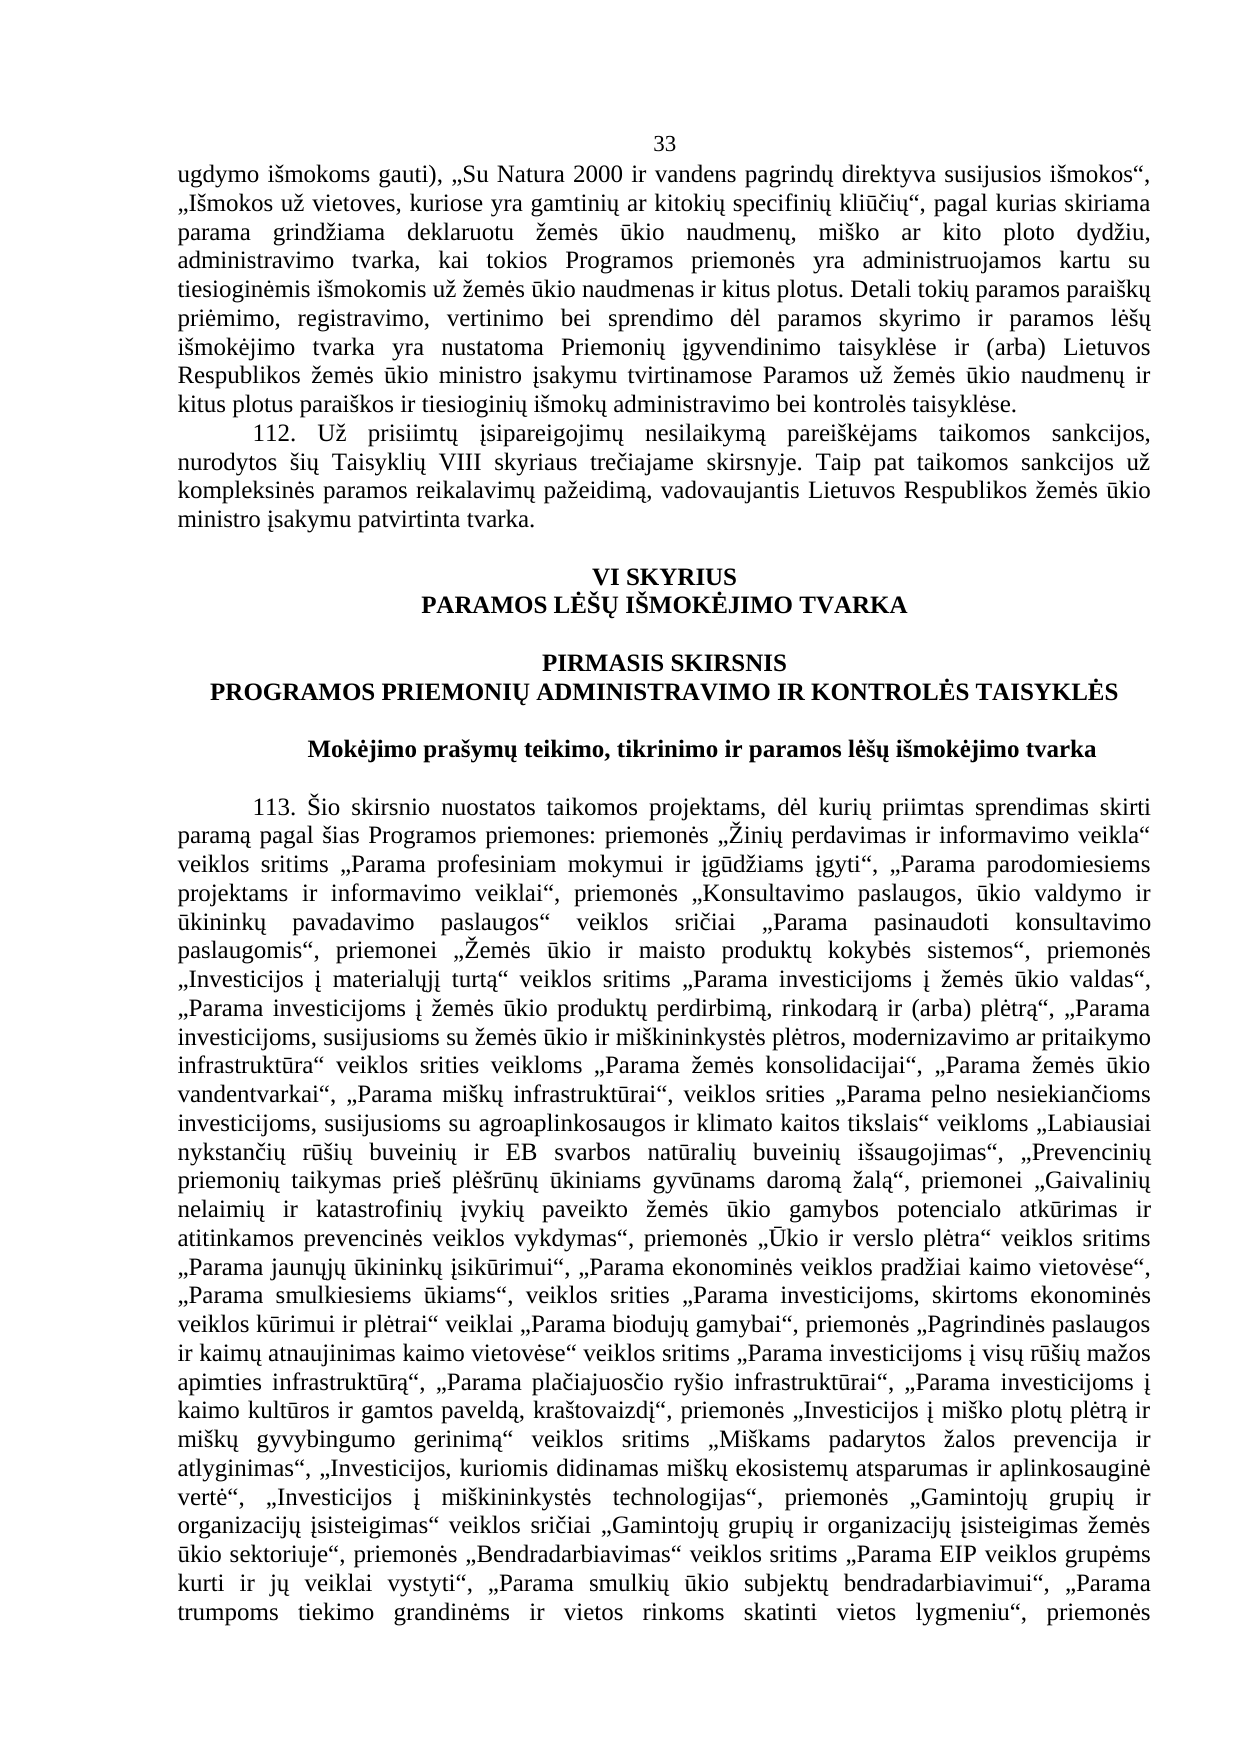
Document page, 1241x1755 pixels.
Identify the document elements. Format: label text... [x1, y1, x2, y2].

text 112. Už prisiimtų įsipareigojimų nesilaikymą pareiškėjams taikomos sankcijos, nurodytos šių Taisyklių VIII skyriaus trečiajame skirsnyje. Taip pat taikomos sankcijos už kompleksinės paramos reikalavimų pažeidimą, vadovaujantis Lietuvos Respublikos žemės ūkio ministro įsakymu patvirtinta tvarka. [177, 418, 1152, 533]
text PROGRAMOS PRIEMONIŲ ADMINISTRAVIMO IR KONTROLĖS TAISYKLĖS [177, 677, 1152, 706]
text Mokėjimo prašymų teikimo, tikrinimo ir paramos lėšų išmokėjimo tvarka [177, 734, 1152, 763]
text PIRMASIS SKIRSNIS [177, 648, 1152, 677]
text VI SKYRIUS [177, 562, 1152, 591]
text ugdymo išmokoms gauti), „Su Natura 2000 ir vandens pagrindų direktyva susijusios išmokos“, „Išmokos už vietoves, kuriose yra gamtinių ar kitokių specifinių kliūčių“, pagal kurias skiriama parama grindžiama deklaruotu žemės ūkio naudmenų, miško ar kito ploto dydžiu, administravimo tvarka, kai tokios Programos priemonės yra administruojamos kartu su tiesioginėmis išmokomis už žemės ūkio naudmenas ir kitus plotus. Detali tokių paramos paraiškų priėmimo, registravimo, vertinimo bei sprendimo dėl paramos skyrimo ir paramos lėšų išmokėjimo tvarka yra nustatoma Priemonių įgyvendinimo taisyklėse ir (arba) Lietuvos Respublikos žemės ūkio ministro įsakymu tvirtinamose Paramos už žemės ūkio naudmenų ir kitus plotus paraiškos ir tiesioginių išmokų administravimo bei kontrolės taisyklėse. [177, 159, 1152, 418]
text 113. Šio skirsnio nuostatos taikomos projektams, dėl kurių priimtas sprendimas skirti paramą pagal šias Programos priemones: priemonės „Žinių perdavimas ir informavimo veikla“ veiklos sritims „Parama profesiniam mokymui ir įgūdžiams įgyti“, „Parama parodomiesiems projektams ir informavimo veiklai“, priemonės „Konsultavimo paslaugos, ūkio valdymo ir ūkininkų pavadavimo paslaugos“ veiklos sričiai „Parama pasinaudoti konsultavimo paslaugomis“, priemonei „Žemės ūkio ir maisto produktų kokybės sistemos“, priemonės „Investicijos į materialųjį turtą“ veiklos sritims „Parama investicijoms į žemės ūkio valdas“, „Parama investicijoms į žemės ūkio produktų perdirbimą, rinkodarą ir (arba) plėtrą“, „Parama investicijoms, susijusioms su žemės ūkio ir miškininkystės plėtros, modernizavimo ar pritaikymo infrastruktūra“ veiklos srities veikloms „Parama žemės konsolidacijai“, „Parama žemės ūkio vandentvarkai“, „Parama miškų infrastruktūrai“, veiklos srities „Parama pelno nesiekiančioms investicijoms, susijusioms su agroaplinkosaugos ir klimato kaitos tikslais“ veikloms „Labiausiai nykstančių rūšių buveinių ir EB svarbos natūralių buveinių išsaugojimas“, „Prevencinių priemonių taikymas prieš plėšrūnų ūkiniams gyvūnams daromą žalą“, priemonei „Gaivalinių nelaimių ir katastrofinių įvykių paveikto žemės ūkio gamybos potencialo atkūrimas ir atitinkamos prevencinės veiklos vykdymas“, priemonės „Ūkio ir verslo plėtra“ veiklos sritims „Parama jaunųjų ūkininkų įsikūrimui“, „Parama ekonominės veiklos pradžiai kaimo vietovėse“, „Parama smulkiesiems ūkiams“, veiklos srities „Parama investicijoms, skirtoms ekonominės veiklos kūrimui ir plėtrai“ veiklai „Parama biodujų gamybai“, priemonės „Pagrindinės paslaugos ir kaimų atnaujinimas kaimo vietovėse“ veiklos sritims „Parama investicijoms į visų rūšių mažos apimties infrastruktūrą“, „Parama plačiajuosčio ryšio infrastruktūrai“, „Parama investicijoms į kaimo kultūros ir gamtos paveldą, kraštovaizdį“, priemonės „Investicijos į miško plotų plėtrą ir miškų gyvybingumo gerinimą“ veiklos sritims „Miškams padarytos žalos prevencija ir atlyginimas“, „Investicijos, kuriomis didinamas miškų ekosistemų atsparumas ir aplinkosauginė vertė“, „Investicijos į miškininkystės technologijas“, priemonės „Gamintojų grupių ir organizacijų įsisteigimas“ veiklos sričiai „Gamintojų grupių ir organizacijų įsisteigimas žemės ūkio sektoriuje“, priemonės „Bendradarbiavimas“ veiklos sritims „Parama EIP veiklos grupėms kurti ir jų veiklai vystyti“, „Parama smulkių ūkio subjektų bendradarbiavimui“, „Parama trumpoms tiekimo grandinėms ir vietos rinkoms skatinti vietos lygmeniu“, priemonės [177, 792, 1152, 1626]
text PARAMOS LĖŠŲ IŠMOKĖJIMO TVARKA [177, 591, 1152, 619]
